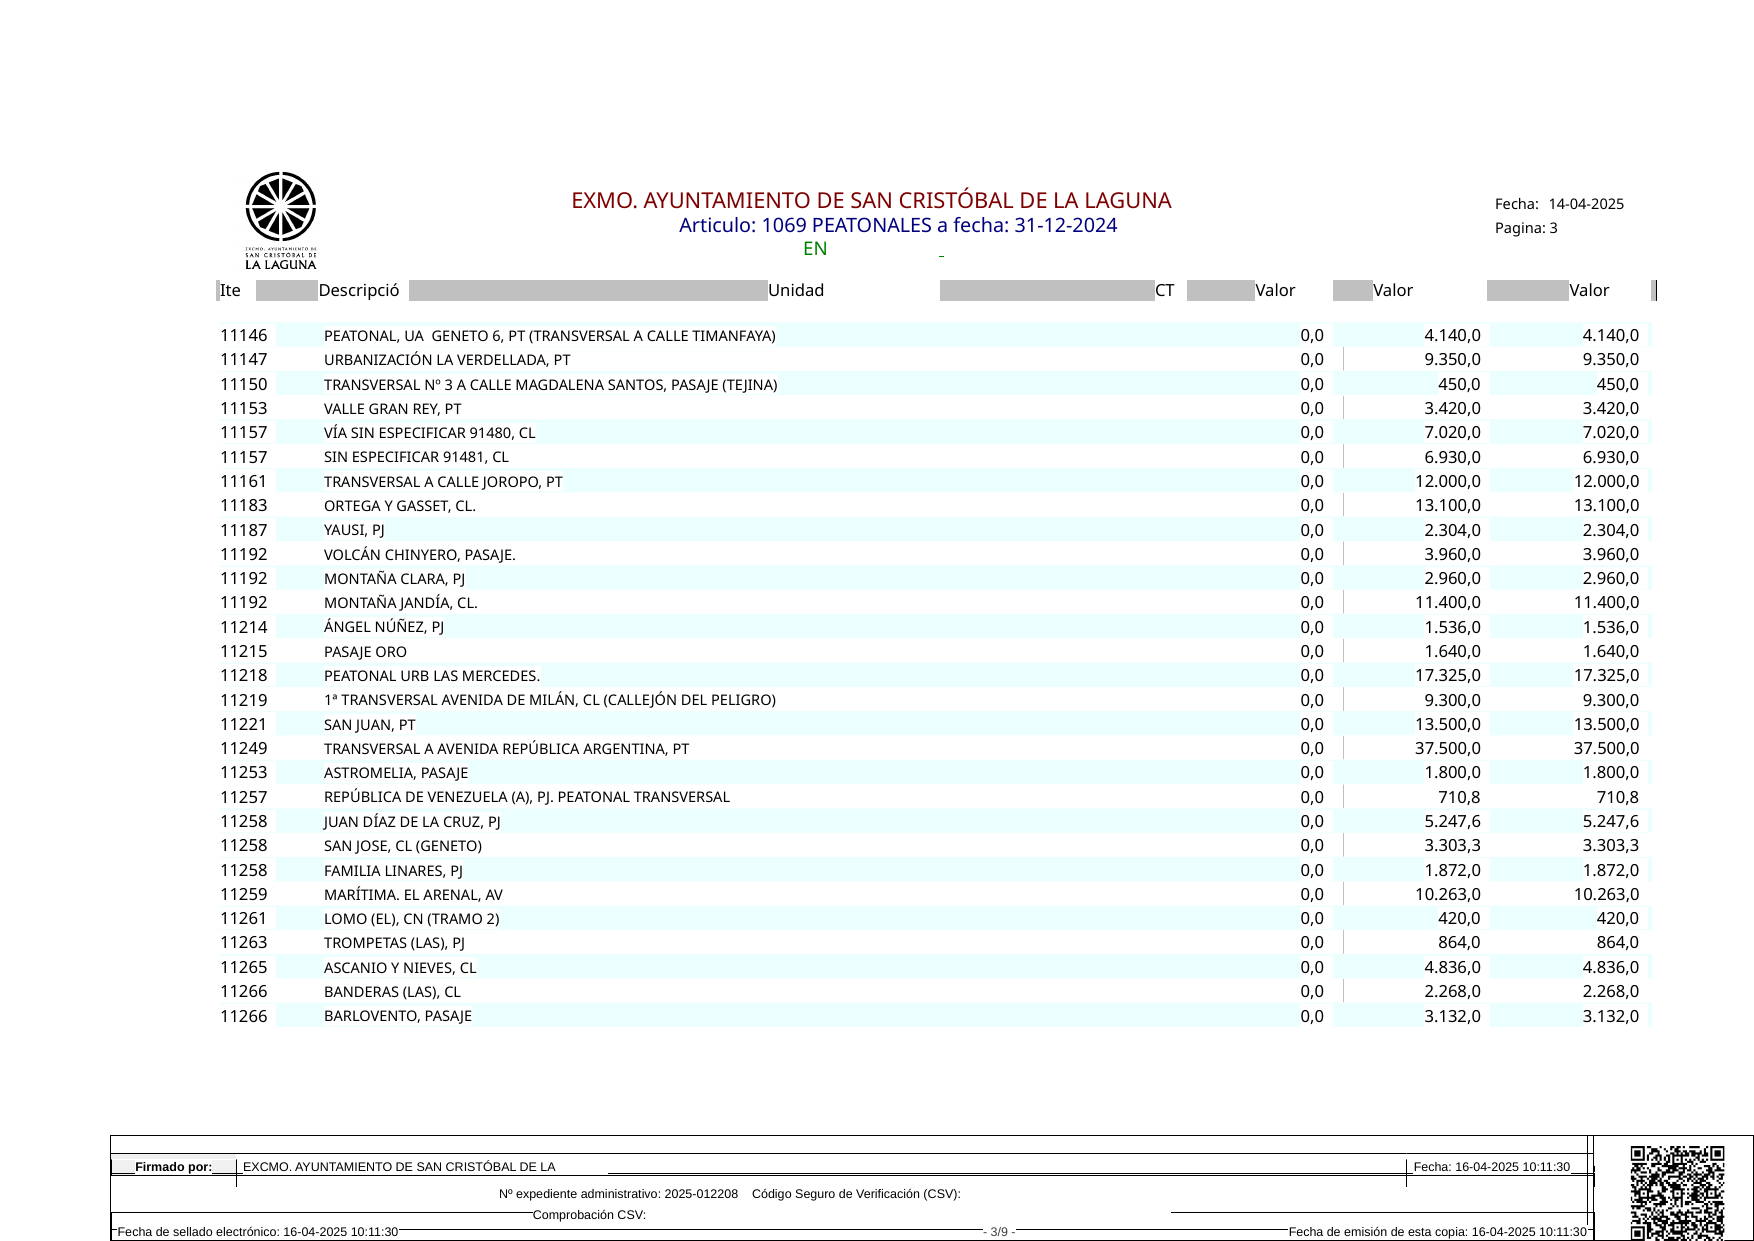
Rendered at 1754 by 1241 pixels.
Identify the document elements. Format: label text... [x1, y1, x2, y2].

text YAUSI, PJ [324, 520, 385, 540]
text 37.500,00 [1415, 737, 1490, 759]
text 112664 [220, 980, 276, 1002]
text 12.000,00 [1573, 469, 1648, 492]
text 111876 [220, 518, 276, 541]
text EXCMO. AYUNTAMIENTO DE SAN CRISTÓBAL DE LA LAGUNA [243, 1159, 608, 1175]
text Descripción [318, 278, 409, 301]
text Fecha de sellado electrónico: 16-04-2025 10:11:30 [117, 1225, 399, 1239]
text 11.400,00 [1573, 591, 1648, 613]
text 2.304,00 [1583, 518, 1648, 541]
text 17.325,00 [1573, 664, 1648, 686]
text 1.536,00 [1424, 615, 1490, 638]
text URBANIZACIÓN LA VERDELLADA, PT [324, 350, 571, 370]
text Unidad Administrativa [768, 278, 940, 301]
text 112216 [220, 712, 276, 735]
text MONTAÑA CLARA, PJ [324, 569, 466, 588]
text REPÚBLICA DE VENEZUELA (A), PJ. PEATONAL TRANSVERSAL [324, 787, 731, 807]
text SIN ESPECIFICAR 91481, CL [324, 447, 509, 467]
text 111610 [220, 469, 276, 492]
text 3.303,36 [1583, 834, 1648, 856]
text 1.536,00 [1583, 615, 1648, 638]
text 0,00 [1300, 494, 1333, 516]
text ORTEGA Y GASSET, CL. [324, 496, 476, 516]
text Pagina: 3 [1495, 217, 1558, 237]
text 112157 [220, 639, 276, 662]
text 112186 [220, 664, 276, 686]
text 0,00 [1300, 980, 1333, 1002]
text 112534 [220, 761, 276, 784]
text 9.350,00 [1583, 348, 1648, 370]
text 0,00 [1300, 664, 1333, 686]
text 7.020,00 [1424, 421, 1490, 443]
text 2.960,00 [1583, 567, 1648, 589]
text TROMPETAS (LAS), PJ [324, 933, 465, 953]
text 0,00 [1300, 956, 1333, 978]
text 5.247,60 [1583, 810, 1648, 832]
text 14-04-2025 [1548, 193, 1625, 213]
text 0,00 [1300, 518, 1333, 541]
text 9.300,00 [1424, 688, 1490, 711]
text PASAJE ORO [324, 642, 407, 661]
text 111571 [220, 421, 276, 443]
text 0,00 [1300, 883, 1333, 905]
text 0,00 [1300, 737, 1333, 759]
text BANDERAS (LAS), CL [324, 982, 461, 1002]
text 2.304,00 [1424, 518, 1490, 541]
text 111461 [220, 324, 276, 346]
text ASCANIO Y NIEVES, CL [324, 957, 477, 977]
text 0,00 [1300, 858, 1333, 881]
text 10.263,00 [1415, 883, 1490, 905]
text Item [220, 278, 256, 301]
text ÁNGEL NÚÑEZ, PJ [324, 617, 444, 637]
text 420,00 [1438, 907, 1490, 929]
text 2.268,00 [1583, 980, 1648, 1002]
text 112580 [220, 810, 276, 832]
text 111921 [220, 567, 276, 589]
text CTD [1155, 278, 1187, 301]
text 0,00 [1300, 907, 1333, 929]
text 111505 [220, 372, 276, 395]
text Valor Neto [1569, 278, 1651, 301]
text 0,00 [1300, 469, 1333, 492]
text JUAN DÍAZ DE LA CRUZ, PJ [324, 812, 501, 832]
text 3.960,00 [1583, 542, 1648, 565]
text 0,00 [1300, 712, 1333, 735]
text 2.960,00 [1424, 567, 1490, 589]
text PEATONAL, UA GENETO 6, PT (TRANSVERSAL A CALLE TIMANFAYA) [324, 326, 776, 346]
text 11.400,00 [1415, 591, 1490, 613]
text 1.800,00 [1583, 761, 1648, 784]
text 112669 [220, 1004, 276, 1027]
text 864,00 [1597, 931, 1648, 954]
text 1.640,00 [1583, 639, 1648, 662]
text TRANSVERSAL A AVENIDA REPÚBLICA ARGENTINA, PT [324, 739, 690, 759]
text 111830 [220, 494, 276, 516]
text 112197 [220, 688, 276, 711]
text VÍA SIN ESPECIFICAR 91480, CL [324, 423, 536, 443]
text 9.300,00 [1583, 688, 1648, 711]
text 710,88 [1438, 785, 1490, 808]
text 0,00 [1300, 591, 1333, 613]
text SAN JUAN, PT [324, 714, 416, 734]
text 3.960,00 [1424, 542, 1490, 565]
text 2.268,00 [1424, 980, 1490, 1002]
text 111925 [220, 591, 276, 613]
text 1.872,00 [1583, 858, 1648, 881]
text 112639 [220, 931, 276, 954]
text 112148 [220, 615, 276, 638]
text BARLOVENTO, PASAJE [324, 1006, 472, 1026]
text EXMO. AYUNTAMIENTO DE SAN CRISTÓBAL DE LA LAGUNA [571, 186, 1175, 215]
text 13.100,00 [1573, 494, 1648, 516]
text LOMO (EL), CN (TRAMO 2) [324, 909, 499, 929]
text ASTROMELIA, PASAJE [324, 763, 468, 783]
text 5.247,60 [1424, 810, 1490, 832]
text 0,00 [1300, 688, 1333, 711]
text 864,00 [1438, 931, 1490, 954]
text 0,00 [1300, 761, 1333, 784]
text Valor Real [1255, 278, 1333, 301]
text 450,00 [1438, 372, 1490, 395]
text 9.350,00 [1424, 348, 1490, 370]
text 0,00 [1300, 615, 1333, 638]
text 111572 [220, 445, 276, 468]
text 112495 [220, 737, 276, 759]
text 4.836,00 [1424, 956, 1490, 978]
text 0,00 [1300, 834, 1333, 856]
text 6.930,00 [1583, 445, 1648, 468]
text 112581 [220, 834, 276, 856]
text 0,00 [1300, 931, 1333, 954]
text 4.140,00 [1424, 324, 1490, 346]
text 1.872,00 [1424, 858, 1490, 881]
text 1.640,00 [1424, 639, 1490, 662]
text 112595 [220, 883, 276, 905]
text MARÍTIMA. EL ARENAL, AV [324, 884, 503, 904]
text 6.930,00 [1424, 445, 1490, 468]
text 0,00 [1300, 348, 1333, 370]
text 17.325,00 [1415, 664, 1490, 686]
text 3.132,00 [1424, 1004, 1490, 1027]
text 12.000,00 [1415, 469, 1490, 492]
text VALLE GRAN REY, PT [324, 398, 462, 418]
text 0,00 [1300, 445, 1333, 468]
text 4.140,00 [1583, 324, 1648, 346]
text 0,00 [1300, 810, 1333, 832]
text 112615 [220, 907, 276, 929]
text - 3/9 - [983, 1225, 1016, 1239]
text 4.836,00 [1583, 956, 1648, 978]
text Firmado por: [135, 1159, 212, 1174]
text Nº expediente administrativo: 2025-012208 Código Seguro de Verificación (CSV): 7E7C9AD53C5EC89AE8C697A426077783 [499, 1187, 1204, 1202]
text EN INVENTARIO [803, 235, 939, 260]
text 0,00 [1300, 421, 1333, 443]
text 3.420,00 [1583, 397, 1648, 419]
text 420,00 [1597, 907, 1648, 929]
text 0,00 [1300, 324, 1333, 346]
text 10.263,00 [1573, 883, 1648, 905]
text TRANSVERSAL A CALLE JOROPO, PT [324, 471, 563, 491]
text Fecha de emisión de esta copia: 16-04-2025 10:11:30 [1288, 1225, 1588, 1239]
text VOLCÁN CHINYERO, PASAJE. [324, 544, 516, 564]
text 0,00 [1300, 542, 1333, 565]
text PEATONAL URB LAS MERCEDES. [324, 666, 541, 686]
text 13.100,00 [1415, 494, 1490, 516]
text Fecha: [1495, 193, 1539, 213]
text Comprobación CSV: https://sede.aytolalaguna.es//publico/documento/7E7C9AD53C5EC89AE8C697A426077783 . [533, 1208, 1171, 1223]
text TRANSVERSAL Nº 3 A CALLE MAGDALENA SANTOS, PASAJE (TEJINA) [324, 374, 778, 394]
text 111920 [220, 542, 276, 565]
text 112588 [220, 858, 276, 881]
text 13.500,00 [1573, 712, 1648, 735]
text 13.500,00 [1415, 712, 1490, 735]
text 0,00 [1300, 397, 1333, 419]
text SAN JOSE, CL (GENETO) [324, 836, 482, 856]
text 0,00 [1300, 372, 1333, 395]
text 710,88 [1597, 785, 1648, 808]
text 0,00 [1300, 639, 1333, 662]
text 111477 [220, 348, 276, 370]
text 37.500,00 [1573, 737, 1648, 759]
text MONTAÑA JANDÍA, CL. [324, 593, 478, 613]
text 111536 [220, 397, 276, 419]
text 112576 [220, 785, 276, 808]
text 450,00 [1597, 372, 1648, 395]
text 0,00 [1300, 785, 1333, 808]
text 1ª TRANSVERSAL AVENIDA DE MILÁN, CL (CALLEJÓN DEL PELIGRO) [324, 690, 777, 710]
text 112652 [220, 956, 276, 978]
text 1.800,00 [1424, 761, 1490, 784]
text Articulo: 1069 PEATONALES a fecha: 31-12-2024 [679, 212, 1125, 238]
text FAMILIA LINARES, PJ [324, 860, 463, 880]
text 3.303,36 [1424, 834, 1490, 856]
text Fecha: 16-04-2025 10:11:30 [1413, 1159, 1571, 1174]
text Valor Contable [1373, 278, 1487, 301]
text 0,00 [1300, 1004, 1333, 1027]
text 0,00 [1300, 567, 1333, 589]
text 3.132,00 [1583, 1004, 1648, 1027]
text 7.020,00 [1583, 421, 1648, 443]
text 3.420,00 [1424, 397, 1490, 419]
